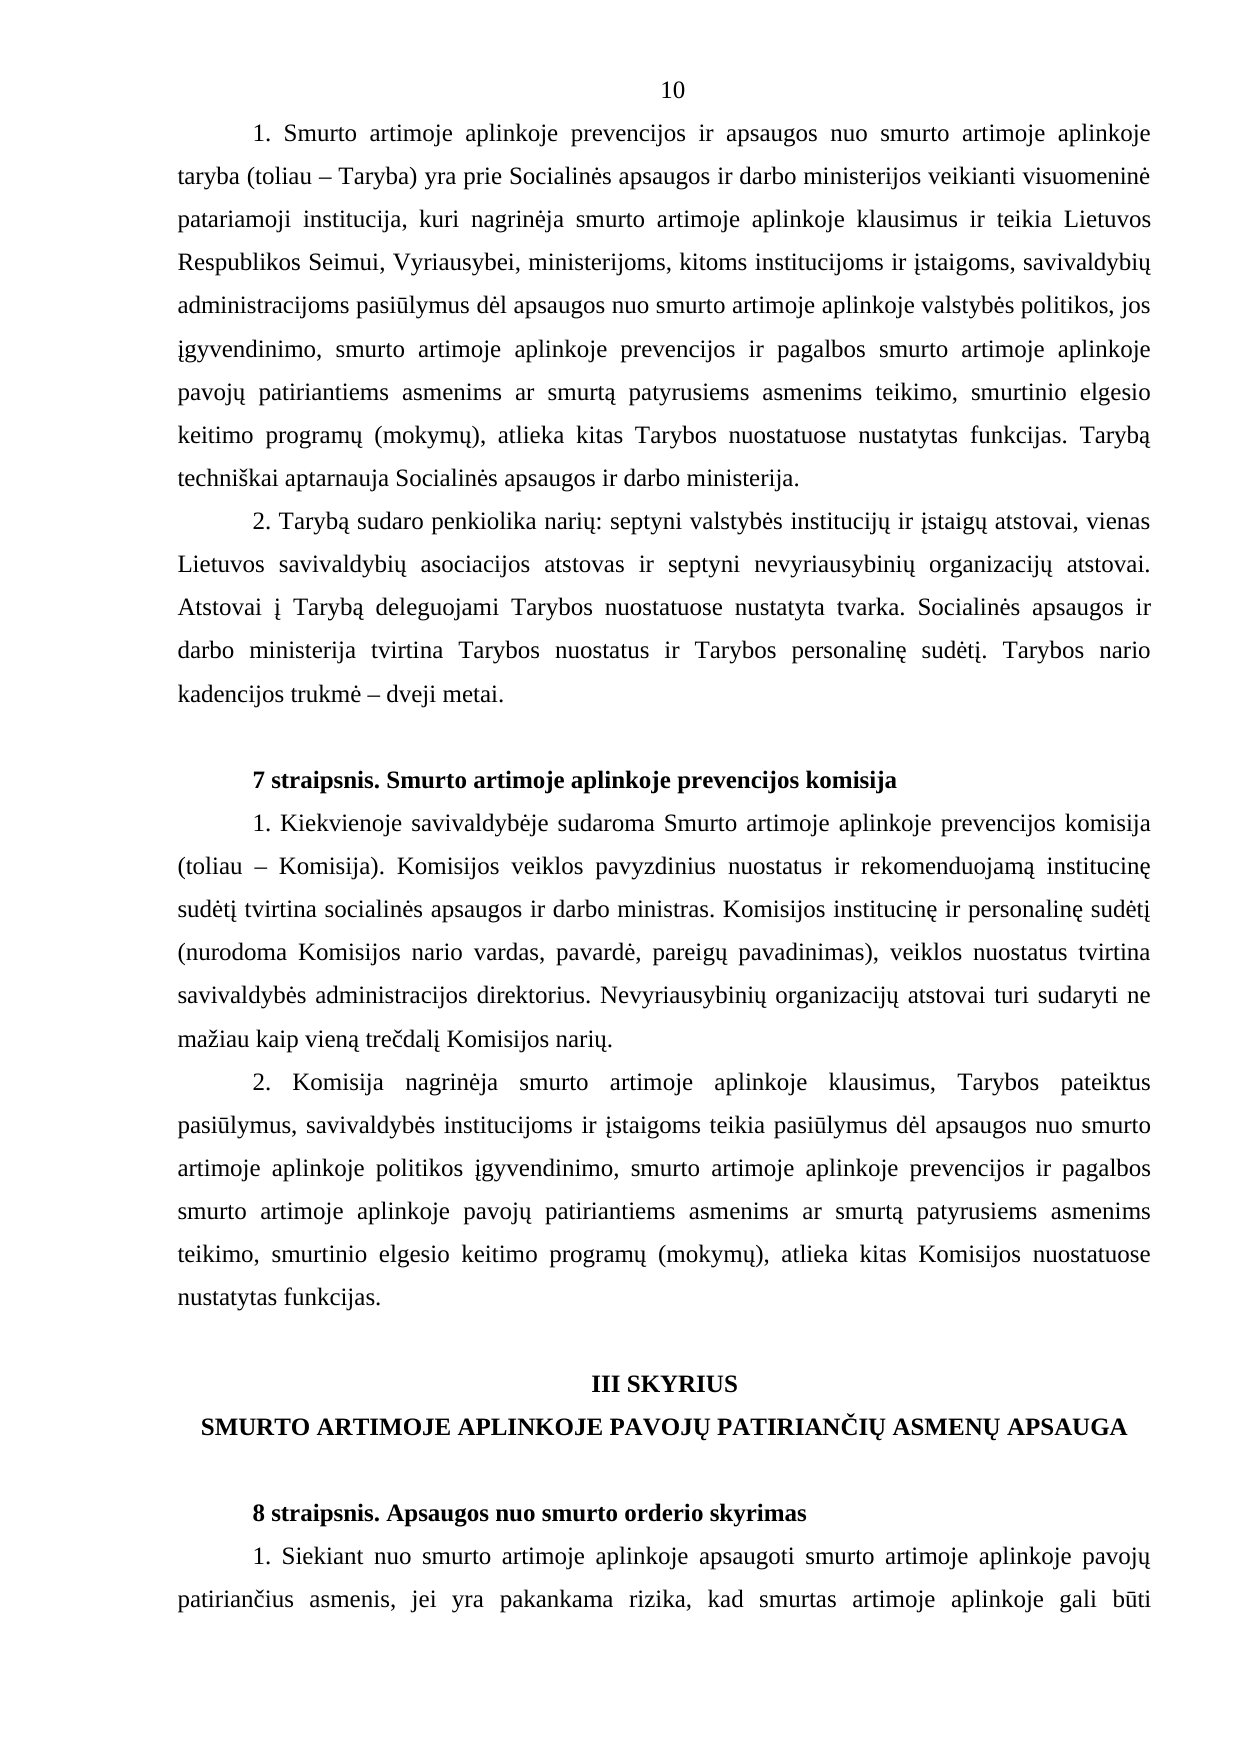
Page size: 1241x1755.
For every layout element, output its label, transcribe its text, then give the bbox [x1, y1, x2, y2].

text SMURTO ARTIMOJE APLINKOJE PAVOJŲ PATIRIANČIŲ ASMENŲ APSAUGA [177, 1412, 1152, 1441]
text 2. Tarybą sudaro penkiolika narių: septyni valstybės institucijų ir įstaigų atstovai, vienas Lietuvos savivaldybių asociacijos atstovas ir septyni nevyriausybinių organizacijų atstovai. Atstovai į Tarybą deleguojami Tarybos nuostatuose nustatyta tvarka. Socialinės apsaugos ir darbo ministerija tvirtina Tarybos nuostatus ir Tarybos personalinę sudėtį. Tarybos nario kadencijos trukmė – dveji metai. [177, 506, 1152, 707]
text 8 straipsnis. Apsaugos nuo smurto orderio skyrimas [177, 1498, 1152, 1527]
text 7 straipsnis. Smurto artimoje aplinkoje prevencijos komisija [177, 765, 1152, 794]
text 1. Siekiant nuo smurto artimoje aplinkoje apsaugoti smurto artimoje aplinkoje pavojų patiriančius asmenis, jei yra pakankama rizika, kad smurtas artimoje aplinkoje gali būti [177, 1541, 1152, 1613]
text III SKYRIUS [177, 1369, 1152, 1397]
text 1. Kiekvienoje savivaldybėje sudaroma Smurto artimoje aplinkoje prevencijos komisija (toliau – Komisija). Komisijos veiklos pavyzdinius nuostatus ir rekomenduojamą institucinę sudėtį tvirtina socialinės apsaugos ir darbo ministras. Komisijos institucinę ir personalinę sudėtį (nurodoma Komisijos nario vardas, pavardė, pareigų pavadinimas), veiklos nuostatus tvirtina savivaldybės administracijos direktorius. Nevyriausybinių organizacijų atstovai turi sudaryti ne mažiau kaip vieną trečdalį Komisijos narių. [177, 808, 1152, 1052]
text 1. Smurto artimoje aplinkoje prevencijos ir apsaugos nuo smurto artimoje aplinkoje taryba (toliau – Taryba) yra prie Socialinės apsaugos ir darbo ministerijos veikianti visuomeninė patariamoji institucija, kuri nagrinėja smurto artimoje aplinkoje klausimus ir teikia Lietuvos Respublikos Seimui, Vyriausybei, ministerijoms, kitoms institucijoms ir įstaigoms, savivaldybių administracijoms pasiūlymus dėl apsaugos nuo smurto artimoje aplinkoje valstybės politikos, jos įgyvendinimo, smurto artimoje aplinkoje prevencijos ir pagalbos smurto artimoje aplinkoje pavojų patiriantiems asmenims ar smurtą patyrusiems asmenims teikimo, smurtinio elgesio keitimo programų (mokymų), atlieka kitas Tarybos nuostatuose nustatytas funkcijas. Tarybą techniškai aptarnauja Socialinės apsaugos ir darbo ministerija. [177, 118, 1152, 492]
text 2. Komisija nagrinėja smurto artimoje aplinkoje klausimus, Tarybos pateiktus pasiūlymus, savivaldybės institucijoms ir įstaigoms teikia pasiūlymus dėl apsaugos nuo smurto artimoje aplinkoje politikos įgyvendinimo, smurto artimoje aplinkoje prevencijos ir pagalbos smurto artimoje aplinkoje pavojų patiriantiems asmenims ar smurtą patyrusiems asmenims teikimo, smurtinio elgesio keitimo programų (mokymų), atlieka kitas Komisijos nuostatuose nustatytas funkcijas. [177, 1067, 1152, 1311]
